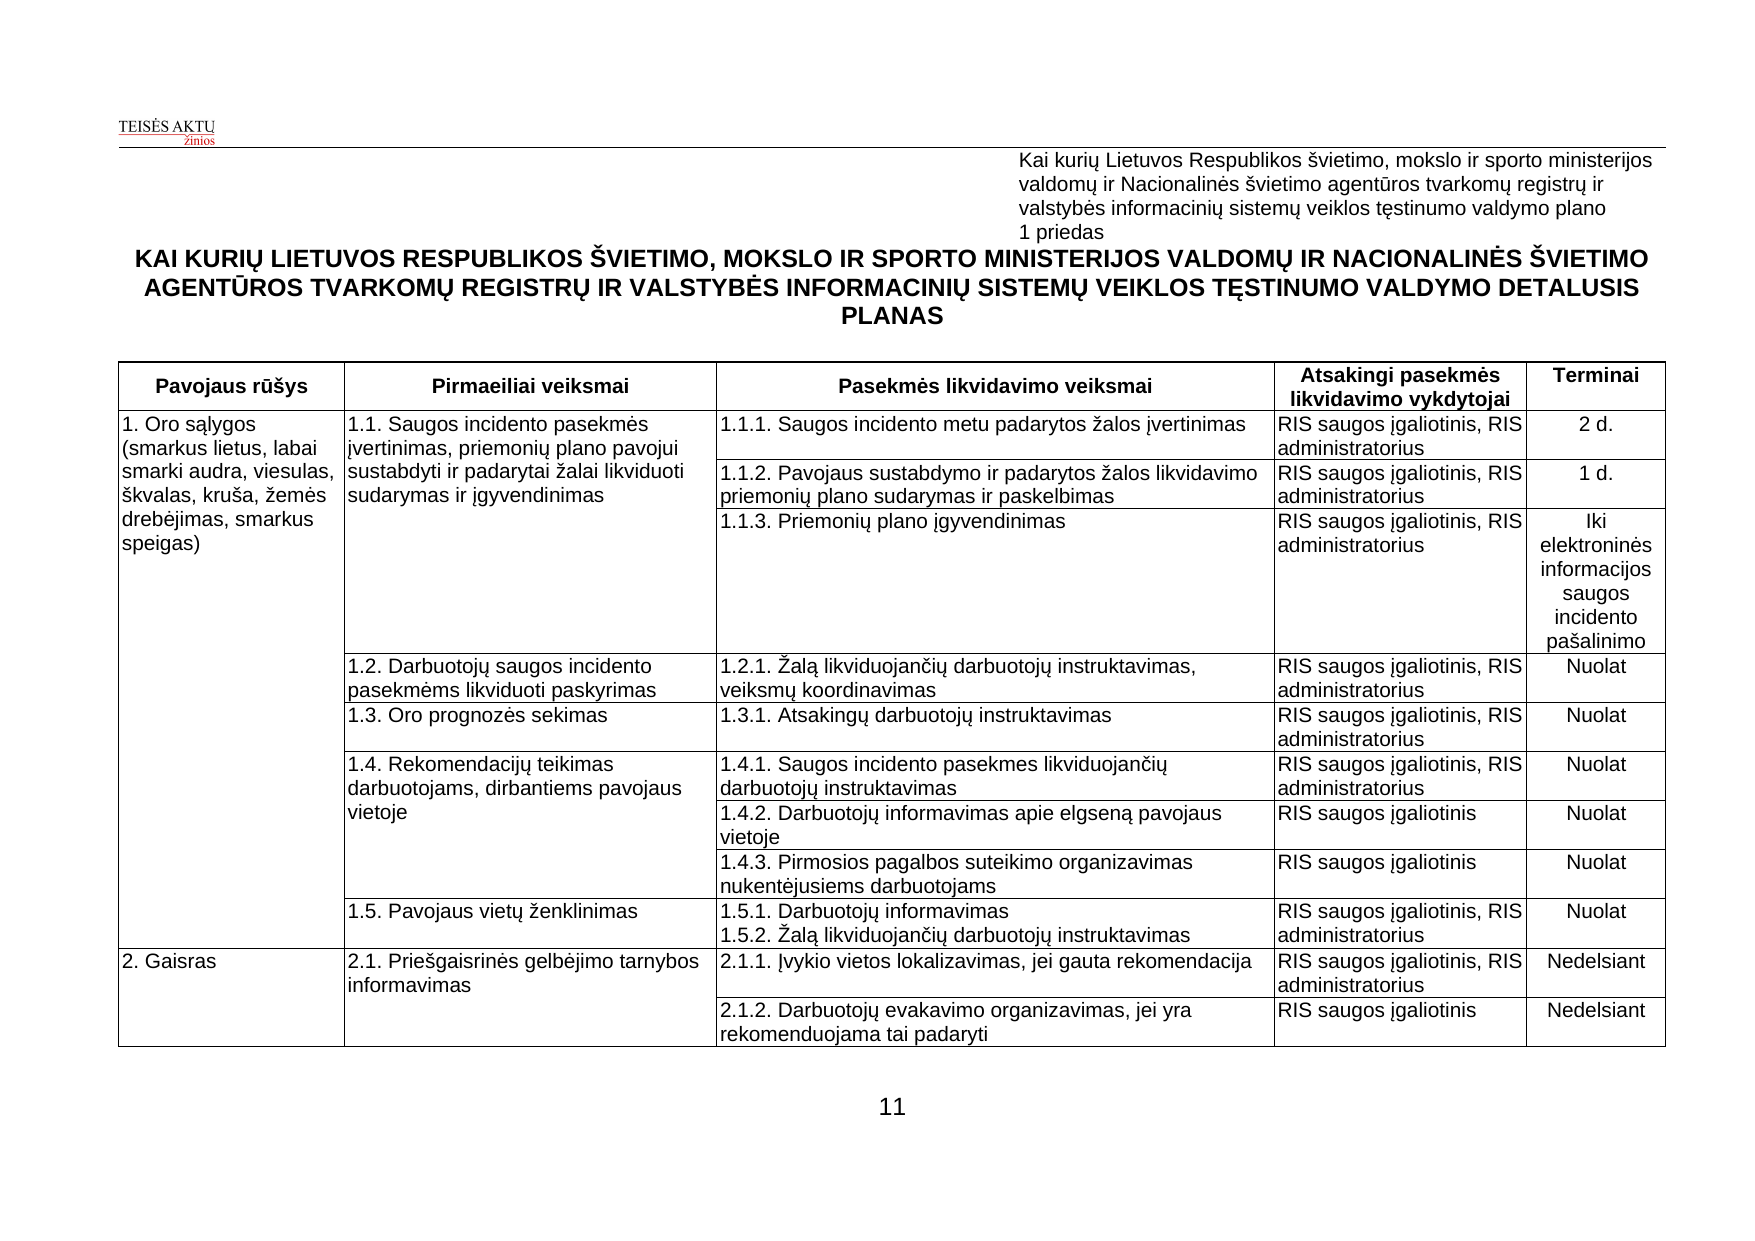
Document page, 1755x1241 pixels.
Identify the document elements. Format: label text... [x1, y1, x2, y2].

table_cell RIS saugos įgaliotinis [1275, 998, 1526, 1046]
table_cell 2.1.1. Įvykio vietos lokalizavimas, jei gauta rekomendacija [717, 949, 1274, 997]
table_cell Nuolat [1527, 801, 1665, 849]
table_cell Nuolat [1527, 850, 1665, 898]
table_cell RIS saugos įgaliotinis [1275, 850, 1526, 898]
table_header Pavojaus rūšys [119, 363, 344, 410]
table_cell [119, 924, 344, 948]
table_cell RIS saugos įgaliotinis, RIS administratorius [1275, 899, 1526, 948]
table_cell 1.1.3. Priemonių plano įgyvendinimas [717, 509, 1274, 653]
table_cell 1.4.3. Pirmosios pagalbos suteikimo organizavimas nukentėjusiems darbuotojams [717, 850, 1274, 898]
table_cell 1 d. [1527, 460, 1665, 508]
table_cell Nedelsiant [1527, 949, 1665, 997]
table_cell 1.1.2. Pavojaus sustabdymo ir padarytos žalos likvidavimo priemonių plano sudarymas ir paskelbimas [717, 460, 1274, 508]
table_cell [119, 703, 344, 751]
table_cell [119, 899, 344, 923]
table_cell 1.1.1. Saugos incidento metu padarytos žalos įvertinimas [717, 411, 1274, 459]
table_cell Nuolat [1527, 752, 1665, 800]
table_cell RIS saugos įgaliotinis, RIS administratorius [1275, 752, 1526, 800]
table_cell 1.5. Pavojaus vietų ženklinimas [345, 899, 716, 948]
table_cell 2 d. [1527, 411, 1665, 459]
table_cell 2. Gaisras [119, 949, 344, 1046]
table_cell Nuolat [1527, 654, 1665, 702]
text Kai kurių Lietuvos Respublikos švietimo, mokslo ir sporto ministerijos valdomų ir Nacionalinės švietimo agentūros tvarkomų registrų ir valstybės informacinių sistemų veiklos tęstinumo valdymo plano 1 priedas [1018, 148, 1666, 244]
table_cell 1.3. Oro prognozės sekimas [345, 703, 716, 751]
table_cell RIS saugos įgaliotinis, RIS administratorius [1275, 949, 1526, 997]
table_cell RIS saugos įgaliotinis, RIS administratorius [1275, 509, 1526, 653]
table_cell 2.1.2. Darbuotojų evakavimo organizavimas, jei yra rekomenduojama tai padaryti [717, 998, 1274, 1046]
table_header Terminai [1527, 363, 1665, 410]
table_cell RIS saugos įgaliotinis [1275, 801, 1526, 849]
table_cell RIS saugos įgaliotinis, RIS administratorius [1275, 654, 1526, 702]
table_cell Nuolat [1527, 899, 1665, 948]
table_cell Iki elektroninės informacijos saugos incidento pašalinimo [1527, 509, 1665, 653]
text KAI KURIŲ LIETUVOS RESPUBLIKOS ŠVIETIMO, MOKSLO IR SPORTO MINISTERIJOS VALDOMŲ IR NACIONALINĖS ŠVIETIMO AGENTŪROS TVARKOMŲ REGISTRŲ IR VALSTYBĖS INFORMACINIŲ SISTEMŲ VEIKLOS TĘSTINUMO VALDYMO DETALUSIS PLANAS [118, 244, 1666, 330]
table_cell 1.4. Rekomendacijų teikimas darbuotojams, dirbantiems pavojaus vietoje [345, 752, 716, 898]
table_cell 1.3.1. Atsakingų darbuotojų instruktavimas [717, 703, 1274, 751]
table_cell Nuolat [1527, 703, 1665, 751]
table_cell [119, 752, 344, 898]
table_cell 1.4.2. Darbuotojų informavimas apie elgseną pavojaus vietoje [717, 801, 1274, 849]
table_cell 1.5.1. Darbuotojų informavimas 1.5.2. Žalą likviduojančių darbuotojų instruktavimas [717, 899, 1274, 948]
table_cell 1.2. Darbuotojų saugos incidento pasekmėms likviduoti paskyrimas [345, 654, 716, 702]
table_cell 1.4.1. Saugos incidento pasekmes likviduojančių darbuotojų instruktavimas [717, 752, 1274, 800]
table_cell 1.2.1. Žalą likviduojančių darbuotojų instruktavimas, veiksmų koordinavimas [717, 654, 1274, 702]
table_cell Nedelsiant [1527, 998, 1665, 1046]
table_cell RIS saugos įgaliotinis, RIS administratorius [1275, 703, 1526, 751]
table_header Atsakingi pasekmės likvidavimo vykdytojai [1275, 363, 1526, 410]
table_header Pasekmės likvidavimo veiksmai [717, 363, 1274, 410]
table_header Pirmaeiliai veiksmai [345, 363, 716, 410]
table_cell 2.1. Priešgaisrinės gelbėjimo tarnybos informavimas [345, 949, 716, 1046]
table_cell RIS saugos įgaliotinis, RIS administratorius [1275, 411, 1526, 459]
table_cell RIS saugos įgaliotinis, RIS administratorius [1275, 460, 1526, 508]
table_cell 1.1. Saugos incidento pasekmės įvertinimas, priemonių plano pavojui sustabdyti ir padarytai žalai likviduoti sudarymas ir įgyvendinimas [345, 411, 716, 653]
table_cell [119, 654, 344, 702]
table_cell 1. Oro sąlygos (smarkus lietus, labai smarki audra, viesulas, škvalas, kruša, žemės drebėjimas, smarkus speigas) [119, 411, 344, 653]
